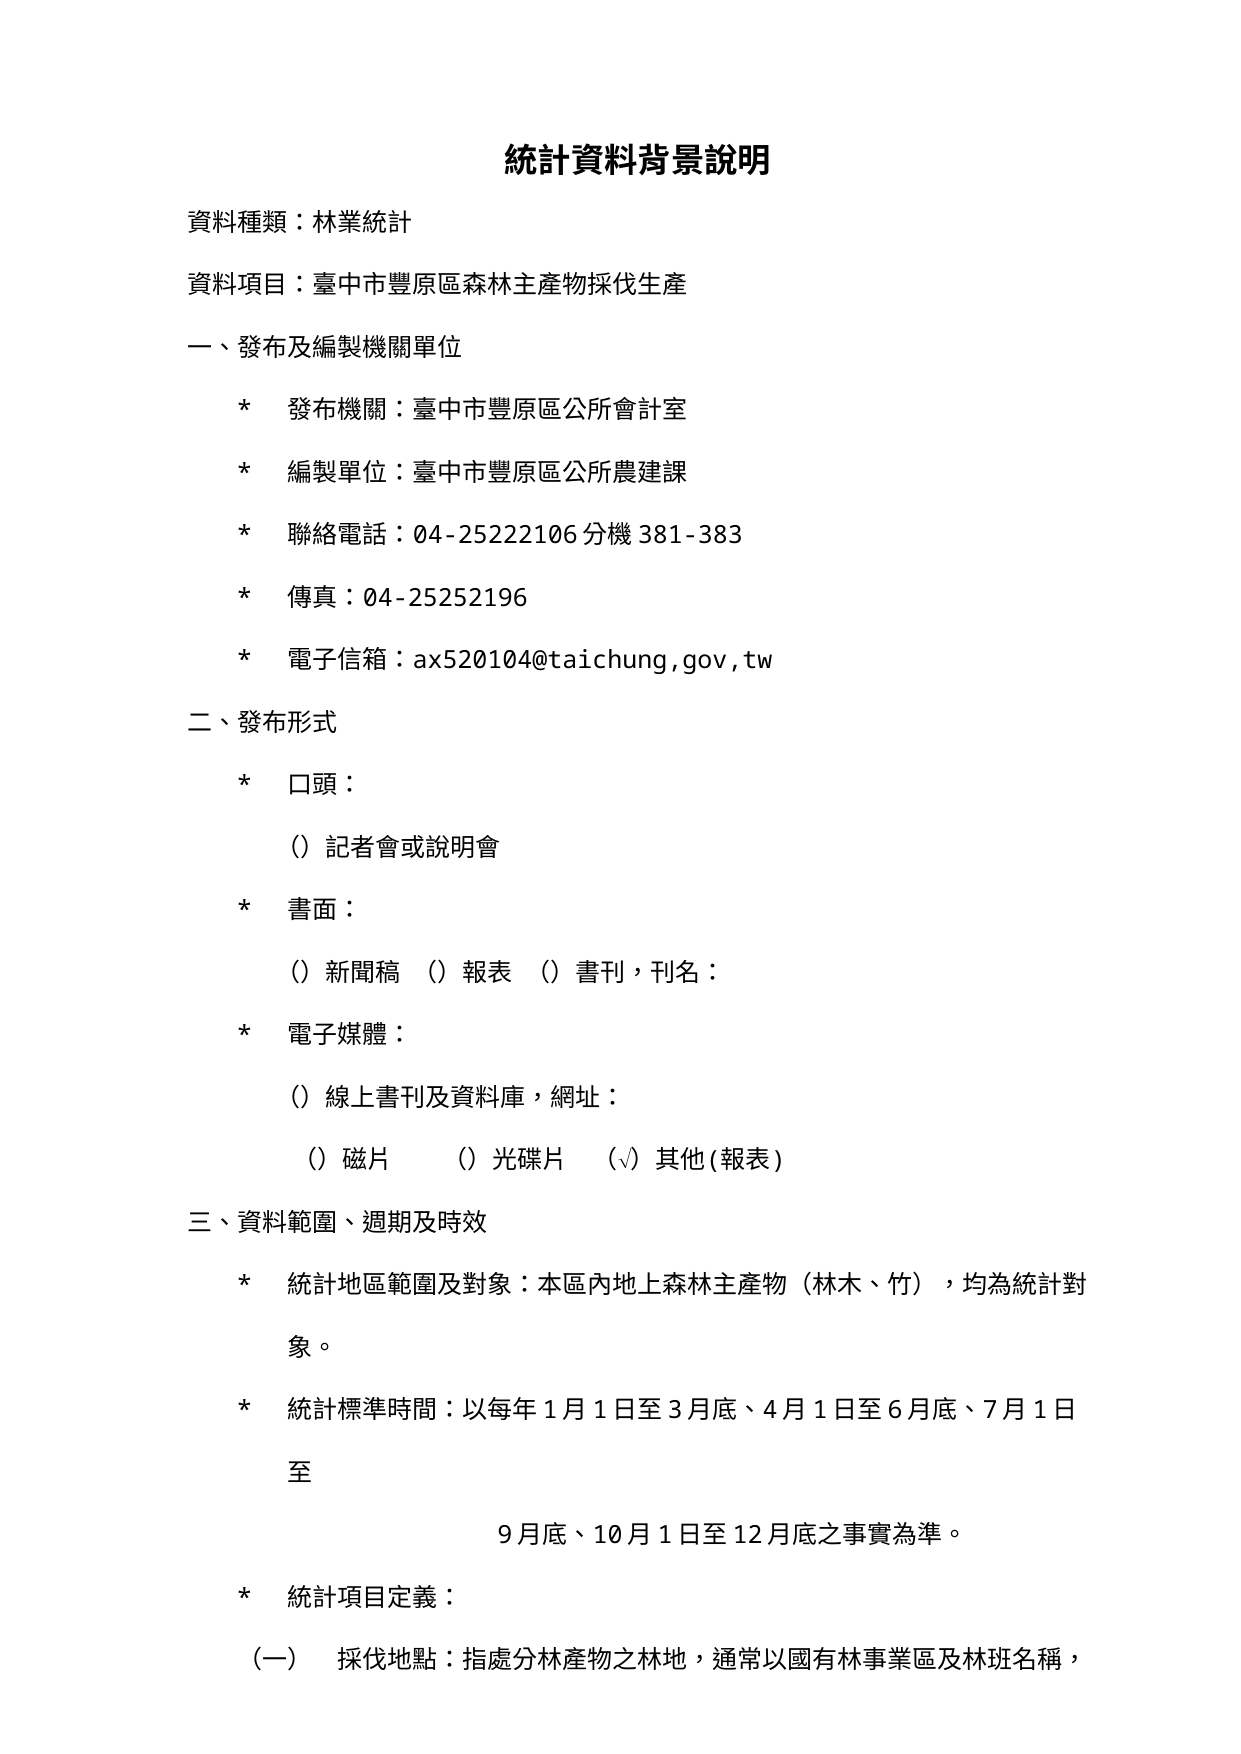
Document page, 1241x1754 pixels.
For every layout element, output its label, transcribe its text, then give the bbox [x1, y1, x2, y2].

text 統計資料背景說明 [187, 116, 1087, 179]
text 資料項目：臺中市豐原區森林主產物採伐生產 [187, 241, 1087, 304]
text 三、資料範圍、週期及時效 [187, 1179, 1087, 1241]
list 統計地區範圍及對象：本區內地上森林主產物（林木、竹），均為統計對象。 [237, 1241, 1087, 1366]
text （）記者會或說明會 [187, 804, 1087, 866]
list 傳真：04-25252196 [237, 554, 1087, 616]
text 二、發布形式 [187, 679, 1087, 741]
text （）線上書刊及資料庫，網址： [250, 1054, 1087, 1116]
list 統計項目定義： [237, 1554, 1087, 1616]
text （一） 採伐地點：指處分林產物之林地，通常以國有林事業區及林班名稱， [237, 1616, 1087, 1679]
list 書面： [237, 866, 1087, 929]
list 電子信箱：ax520104@taichung,gov,tw [237, 616, 1087, 679]
list 電子媒體： [237, 991, 1087, 1054]
list 統計標準時間：以每年1月1日至3月底、4月1日至6月底、7月1日至 9月底、10月1日至12月底之事實為準。 [237, 1366, 1087, 1554]
list 聯絡電話：04-25222106分機381-383 [237, 491, 1087, 554]
text 一、發布及編製機關單位 [187, 304, 1087, 366]
text （）磁片 （）光碟片 （）其他(報表) [187, 1116, 1087, 1179]
list 發布機關：臺中市豐原區公所會計室 [237, 366, 1087, 429]
text （）新聞稿 （）報表 （）書刊，刊名： [187, 929, 1087, 991]
list 口頭： [237, 741, 1087, 804]
text 資料種類：林業統計 [187, 179, 1087, 241]
list 編製單位：臺中市豐原區公所農建課 [237, 429, 1087, 491]
